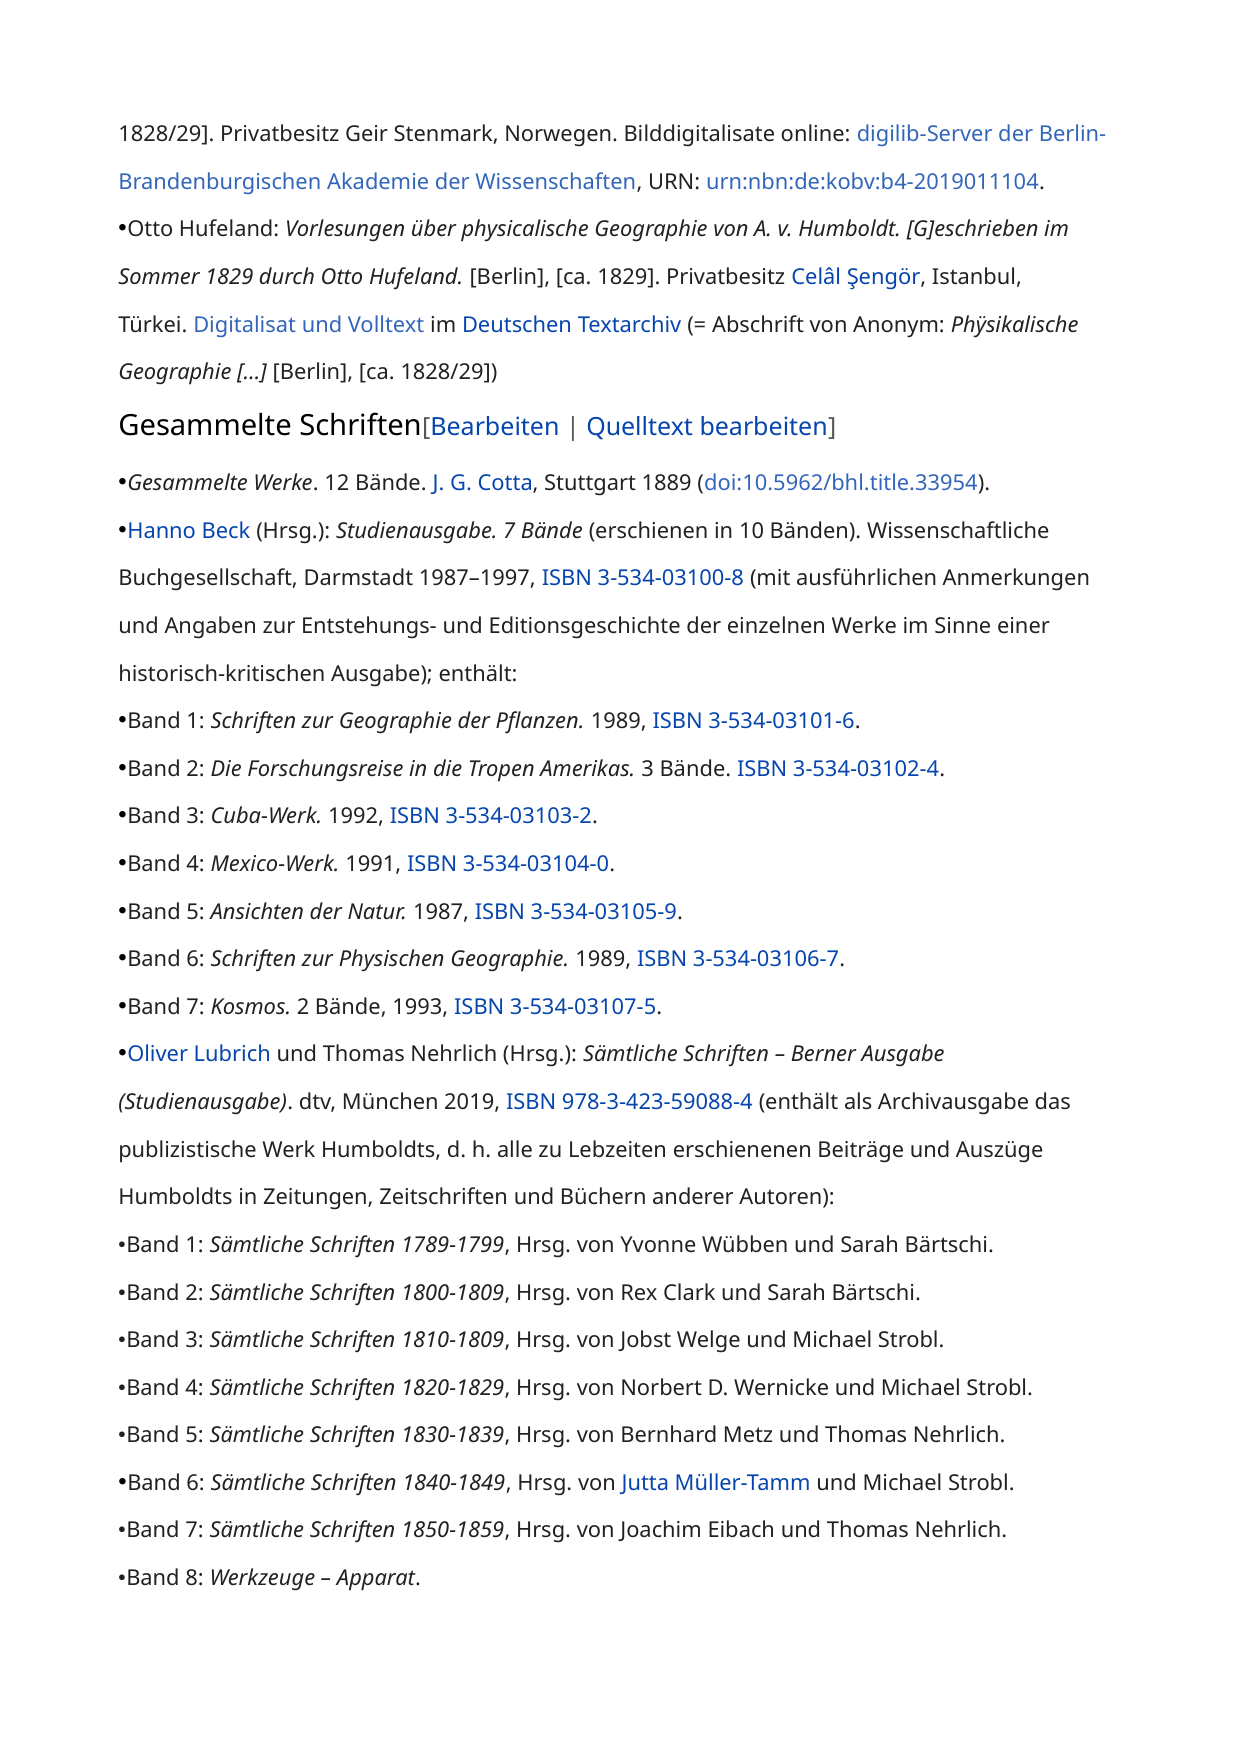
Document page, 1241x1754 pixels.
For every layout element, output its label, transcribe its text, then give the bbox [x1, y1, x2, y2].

list Gesammelte Werke. 12 Bände. J. G. Cotta, Stuttgart 1889 (doi:10.5962/bhl.title.33954). [118, 467, 1122, 497]
list Band 2: Die Forschungsreise in die Tropen Amerikas. 3 Bände. ISBN 3-534-03102-4. [118, 753, 1122, 783]
list Band 4: Sämtliche Schriften 1820-1829, Hrsg. von Norbert D. Wernicke und Michael Strobl. [118, 1372, 1122, 1401]
list Band 5: Ansichten der Natur. 1987, ISBN 3-534-03105-9. [118, 896, 1122, 925]
list Band 1: Schriften zur Geographie der Pflanzen. 1989, ISBN 3-534-03101-6. [118, 705, 1122, 735]
list Band 7: Kosmos. 2 Bände, 1993, ISBN 3-534-03107-5. [118, 991, 1122, 1021]
list Band 6: Sämtliche Schriften 1840-1849, Hrsg. von Jutta Müller-Tamm und Michael Strobl. [118, 1467, 1122, 1497]
list Band 2: Sämtliche Schriften 1800-1809, Hrsg. von Rex Clark und Sarah Bärtschi. [118, 1276, 1122, 1306]
list Band 6: Schriften zur Physischen Geographie. 1989, ISBN 3-534-03106-7. [118, 943, 1122, 973]
subtitle Gesammelte Schriften[Bearbeiten | Quelltext bearbeiten] [118, 404, 1122, 443]
list Oliver Lubrich und Thomas Nehrlich (Hrsg.): Sämtliche Schriften – Berner Ausgabe (Studienausgabe). dtv, München 2019, ISBN 978-3-423-59088-4 (enthält als Archivausgabe das publizistische Werk Humboldts, d. h. alle zu Lebzeiten erschienenen Beiträge und Auszüge Humboldts in Zeitungen, Zeitschriften und Büchern anderer Autoren): [118, 1038, 1122, 1211]
list Hanno Beck (Hrsg.): Studienausgabe. 7 Bände (erschienen in 10 Bänden). Wissenschaftliche Buchgesellschaft, Darmstadt 1987–1997, ISBN 3-534-03100-8 (mit ausführlichen Anmerkungen und Angaben zur Entstehungs- und Editionsgeschichte der einzelnen Werke im Sinne einer historisch-kritischen Ausgabe); enthält: [118, 515, 1122, 687]
list 1828/29]. Privatbesitz Geir Stenmark, Norwegen. Bilddigitalisate online: digilib-Server der Berlin-Brandenburgischen Akademie der Wissenschaften, URN: urn:nbn:de:kobv:b4-2019011104. [118, 118, 1122, 196]
list Band 4: Mexico-Werk. 1991, ISBN 3-534-03104-0. [118, 848, 1122, 878]
list Band 3: Cuba-Werk. 1992, ISBN 3-534-03103-2. [118, 800, 1122, 830]
list Band 7: Sämtliche Schriften 1850-1859, Hrsg. von Joachim Eibach und Thomas Nehrlich. [118, 1514, 1122, 1544]
list Band 1: Sämtliche Schriften 1789-1799, Hrsg. von Yvonne Wübben und Sarah Bärtschi. [118, 1229, 1122, 1259]
list Band 8: Werkzeuge – Apparat. [118, 1562, 1122, 1592]
list Otto Hufeland: Vorlesungen über physicalische Geographie von A. v. Humboldt. [G]eschrieben im Sommer 1829 durch Otto Hufeland. [Berlin], [ca. 1829]. Privatbesitz Celâl Şengör, Istanbul, Türkei. Digitalisat und Volltext im Deutschen Textarchiv (= Abschrift von Anonym: Phÿsikalische Geographie […] [Berlin], [ca. 1828/29]) [118, 213, 1122, 386]
list Band 3: Sämtliche Schriften 1810-1809, Hrsg. von Jobst Welge und Michael Strobl. [118, 1324, 1122, 1354]
list Band 5: Sämtliche Schriften 1830-1839, Hrsg. von Bernhard Metz und Thomas Nehrlich. [118, 1419, 1122, 1449]
